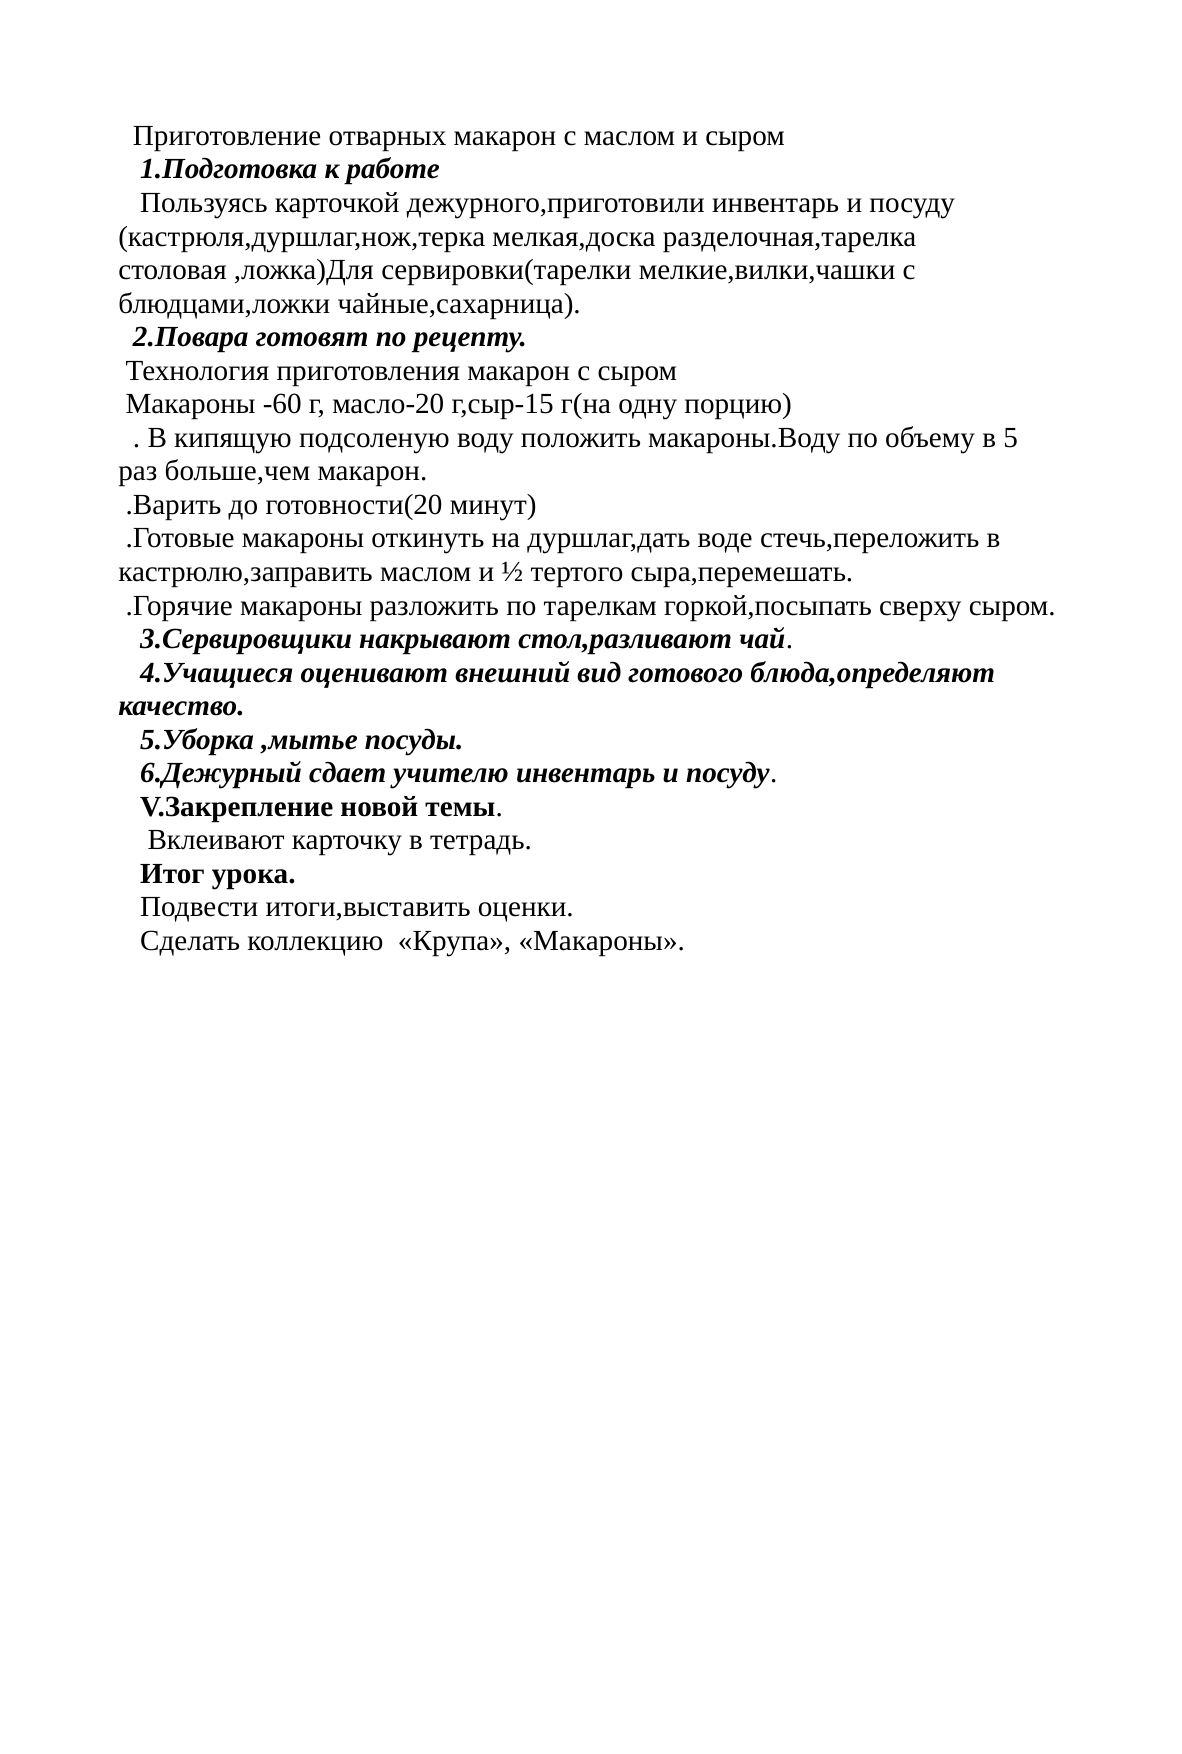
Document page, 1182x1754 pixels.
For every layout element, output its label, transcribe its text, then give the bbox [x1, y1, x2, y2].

text Подвести итоги,выставить оценки. [118, 889, 1063, 923]
text Вклеивают карточку в тетрадь. [118, 822, 1063, 856]
text Сделать коллекцию «Крупа», «Макароны». [118, 923, 1063, 957]
text .Варить до готовности(20 минут) [118, 487, 1063, 521]
text .Горячие макароны разложить по тарелкам горкой,посыпать сверху сыром. [118, 588, 1063, 621]
text V.Закрепление новой темы. [118, 789, 1063, 822]
text . В кипящую подсоленую воду положить макароны.Воду по объему в 5 раз больше,чем макарон. [118, 420, 1063, 487]
text 5.Уборка ,мытье посуды. [118, 722, 1063, 755]
text .Готовые макароны откинуть на дуршлаг,дать воде стечь,переложить в кастрюлю,заправить маслом и ½ тертого сыра,перемешать. [118, 521, 1063, 588]
text 4.Учащиеся оценивают внешний вид готового блюда,определяют качество. [118, 655, 1063, 722]
text Пользуясь карточкой дежурного,приготовили инвентарь и посуду (кастрюля,дуршлаг,нож,терка мелкая,доска разделочная,тарелка столовая ,ложка)Для сервировки(тарелки мелкие,вилки,чашки с блюдцами,ложки чайные,сахарница). [118, 185, 1063, 319]
text Макароны -60 г, масло-20 г,сыр-15 г(на одну порцию) [118, 386, 1063, 420]
text Итог урока. [118, 856, 1063, 889]
text 6.Дежурный сдает учителю инвентарь и посуду. [118, 755, 1063, 789]
text 2.Повара готовят по рецепту. Технология приготовления макарон с сыром [118, 319, 1063, 386]
text Приготовление отварных макарон с маслом и сыром [118, 118, 1063, 152]
text 1.Подготовка к работе [118, 152, 1063, 185]
text 3.Сервировщики накрывают стол,разливают чай. [118, 621, 1063, 655]
